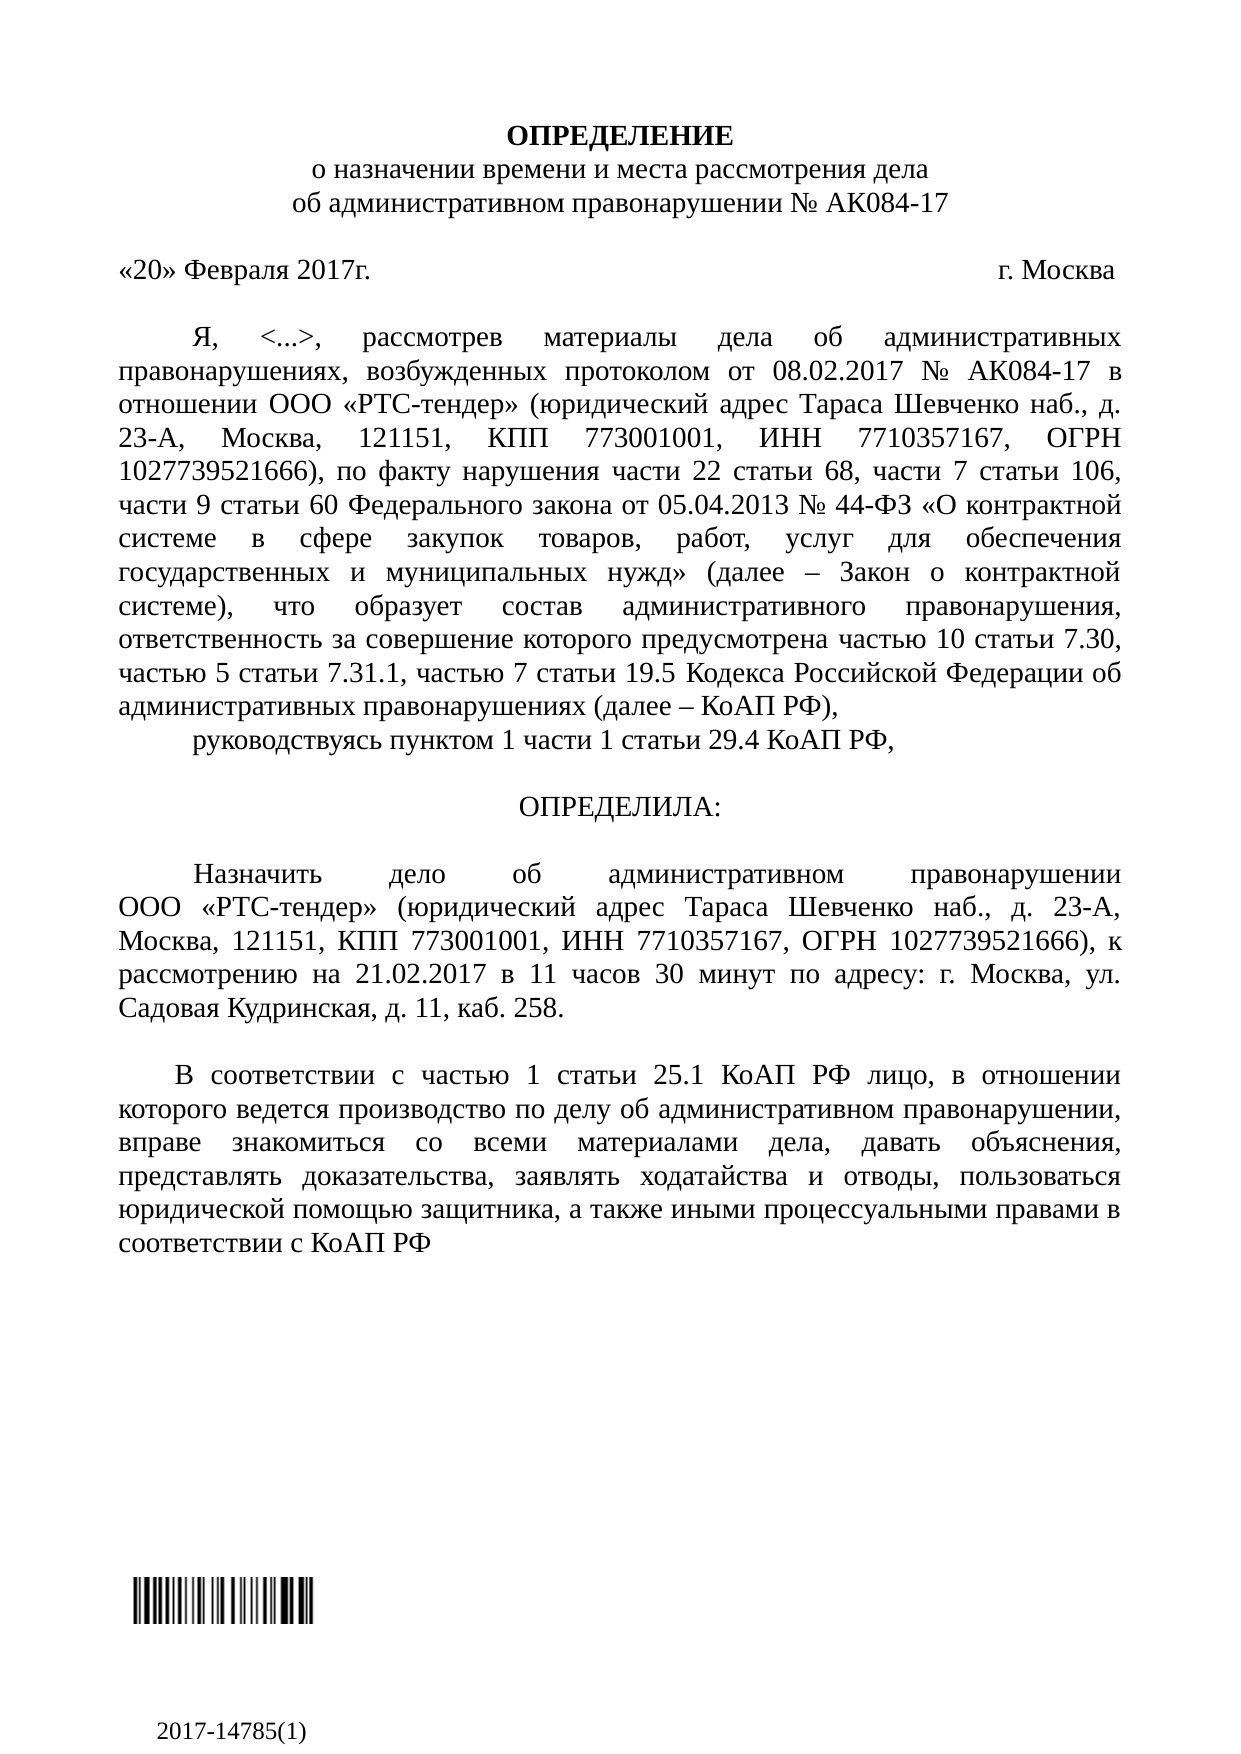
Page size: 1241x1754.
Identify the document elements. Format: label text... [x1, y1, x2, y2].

text о назначении времени и места рассмотрения дела [118, 152, 1122, 185]
text ОПРЕДЕЛИЛА: [118, 789, 1122, 822]
text В соответствии с частью 1 статьи 25.1 КоАП РФ лицо, в отношении которого ведется производство по делу об административном правонарушении, вправе знакомиться со всеми материалами дела, давать объяснения, представлять доказательства, заявлять ходатайства и отводы, пользоваться юридической помощью защитника, а также иными процессуальными правами в соответствии с КоАП РФ [118, 1057, 1122, 1258]
text «20» Февраля 2017г. г. Москва [118, 252, 1122, 286]
text руководствуясь пунктом 1 части 1 статьи 29.4 КоАП РФ, [118, 722, 1122, 755]
text Я, <...>, рассмотрев материалы дела об административных правонарушениях, возбужденных протоколом от 08.02.2017 № АК084-17 в отношении ООО «РТС-тендер» (юридический адрес Тараса Шевченко наб., д. 23-А, Москва, 121151, КПП 773001001, ИНН 7710357167, ОГРН 1027739521666), по факту нарушения части 22 статьи 68, части 7 статьи 106, части 9 статьи 60 Федерального закона от 05.04.2013 № 44-ФЗ «О контрактной системе в сфере закупок товаров, работ, услуг для обеспечения государственных и муниципальных нужд» (далее – Закон о контрактной системе), что образует состав административного правонарушения, ответственность за совершение которого предусмотрена частью 10 статьи 7.30, частью 5 статьи 7.31.1, частью 7 статьи 19.5 Кодекса Российской Федерации об административных правонарушениях (далее – КоАП РФ), [118, 319, 1122, 722]
subtitle ОПРЕДЕЛЕНИЕ [118, 118, 1122, 152]
picture [118, 1577, 331, 1624]
text Назначить дело об административном правонарушении ООО «РТС-тендер» (юридический адрес Тараса Шевченко наб., д. 23-А, Москва, 121151, КПП 773001001, ИНН 7710357167, ОГРН 1027739521666), к рассмотрению на 21.02.2017 в 11 часов 30 минут по адресу: г. Москва, ул. Садовая Кудринская, д. 11, каб. 258. [118, 856, 1122, 1024]
text об административном правонарушении № АК084-17 [118, 185, 1122, 219]
